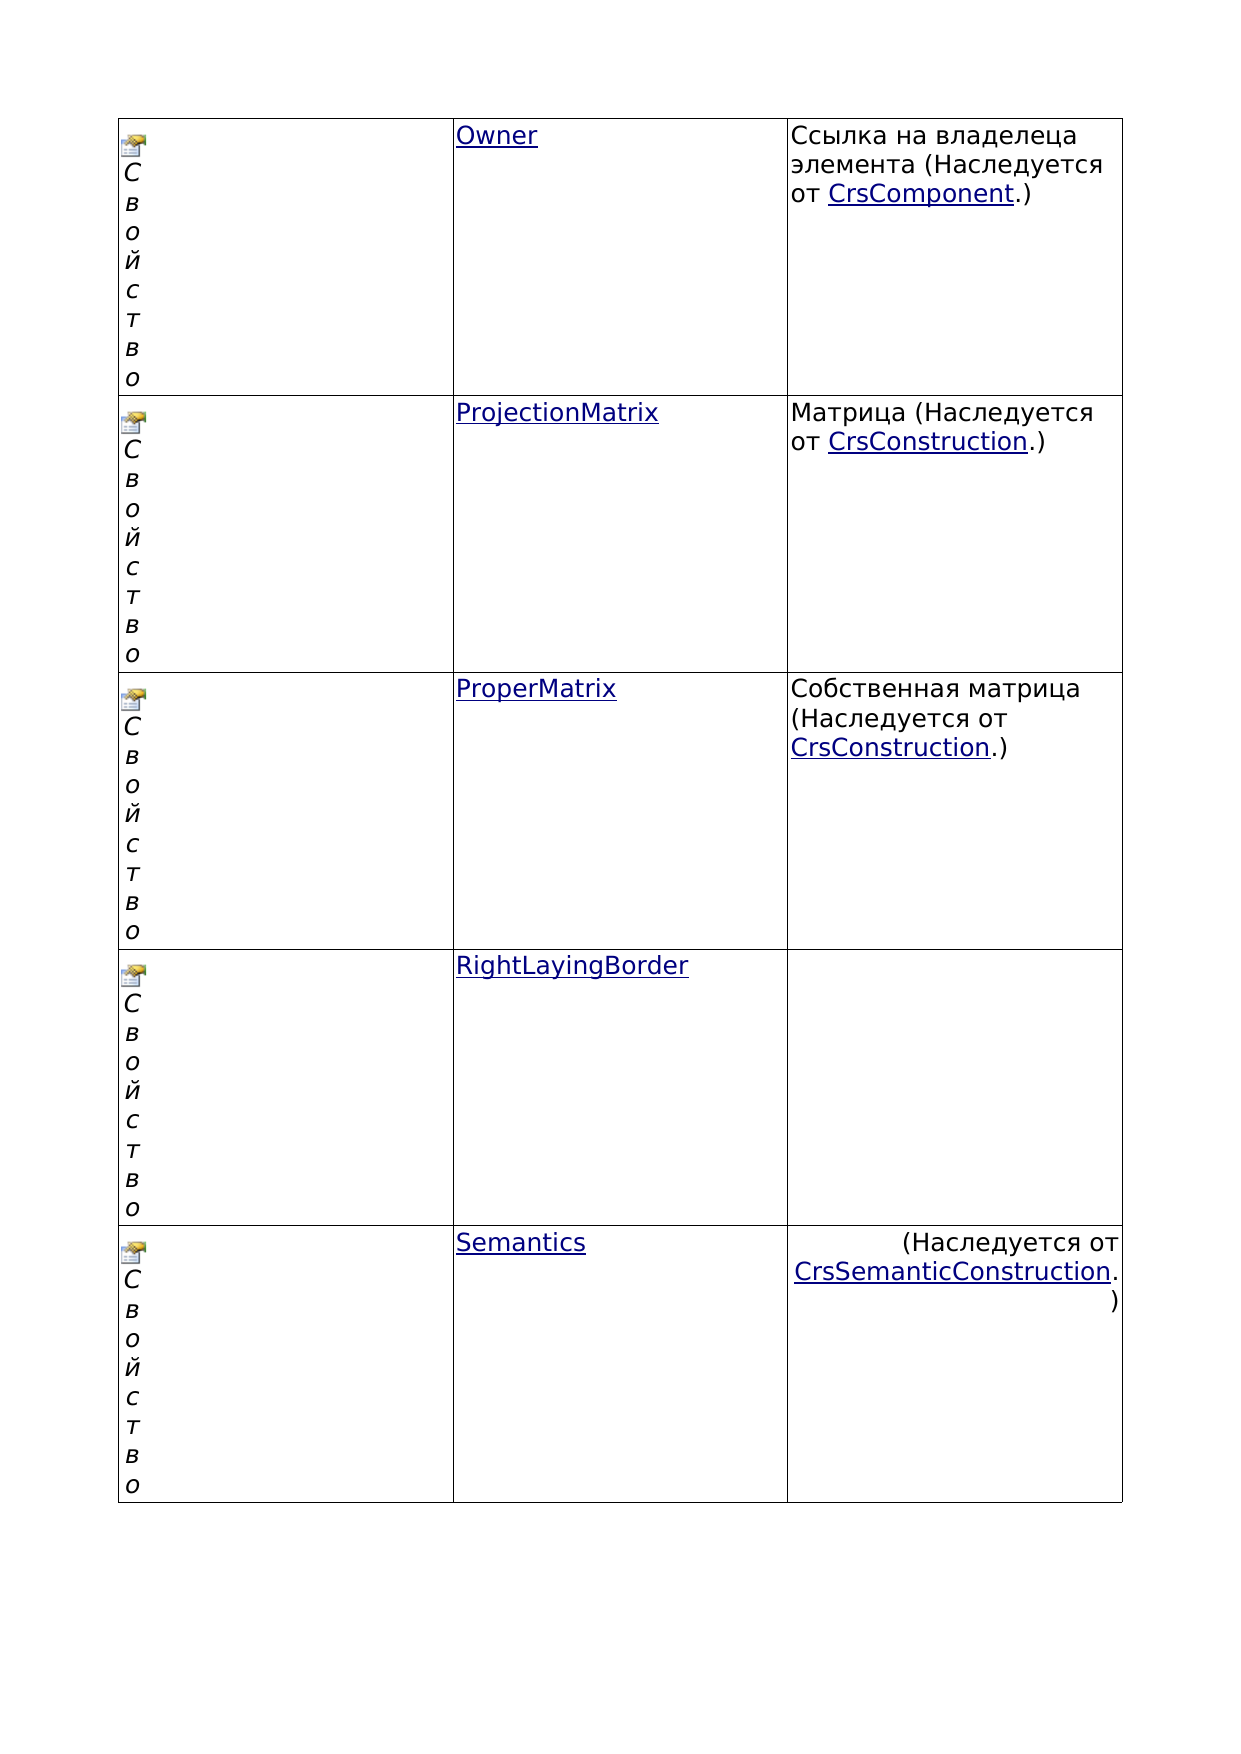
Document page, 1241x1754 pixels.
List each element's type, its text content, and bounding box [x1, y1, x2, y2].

table_cell Owner [454, 119, 787, 395]
picture [121, 687, 147, 713]
table_cell (Наследуется от CrsSemanticConstruction.) [788, 1226, 1122, 1502]
picture [121, 963, 147, 989]
table_cell Semantics [454, 1226, 787, 1502]
picture [121, 410, 147, 436]
table_cell [119, 396, 453, 672]
table_cell [119, 1226, 453, 1502]
picture [121, 1240, 147, 1266]
table_cell [788, 950, 1122, 1225]
table_cell Матрица (Наследуется от CrsConstruction.) [788, 396, 1122, 672]
table_cell [119, 950, 453, 1225]
table_cell [119, 119, 453, 395]
table_cell [119, 673, 453, 948]
table_cell ProperMatrix [454, 673, 787, 948]
table_cell Собственная матрица (Наследуется от CrsConstruction.) [788, 673, 1122, 948]
table_cell ProjectionMatrix [454, 396, 787, 672]
table_cell Ссылка на владелеца элемента (Наследуется от CrsComponent.) [788, 119, 1122, 395]
table_cell RightLayingBorder [454, 950, 787, 1225]
picture [121, 133, 147, 159]
